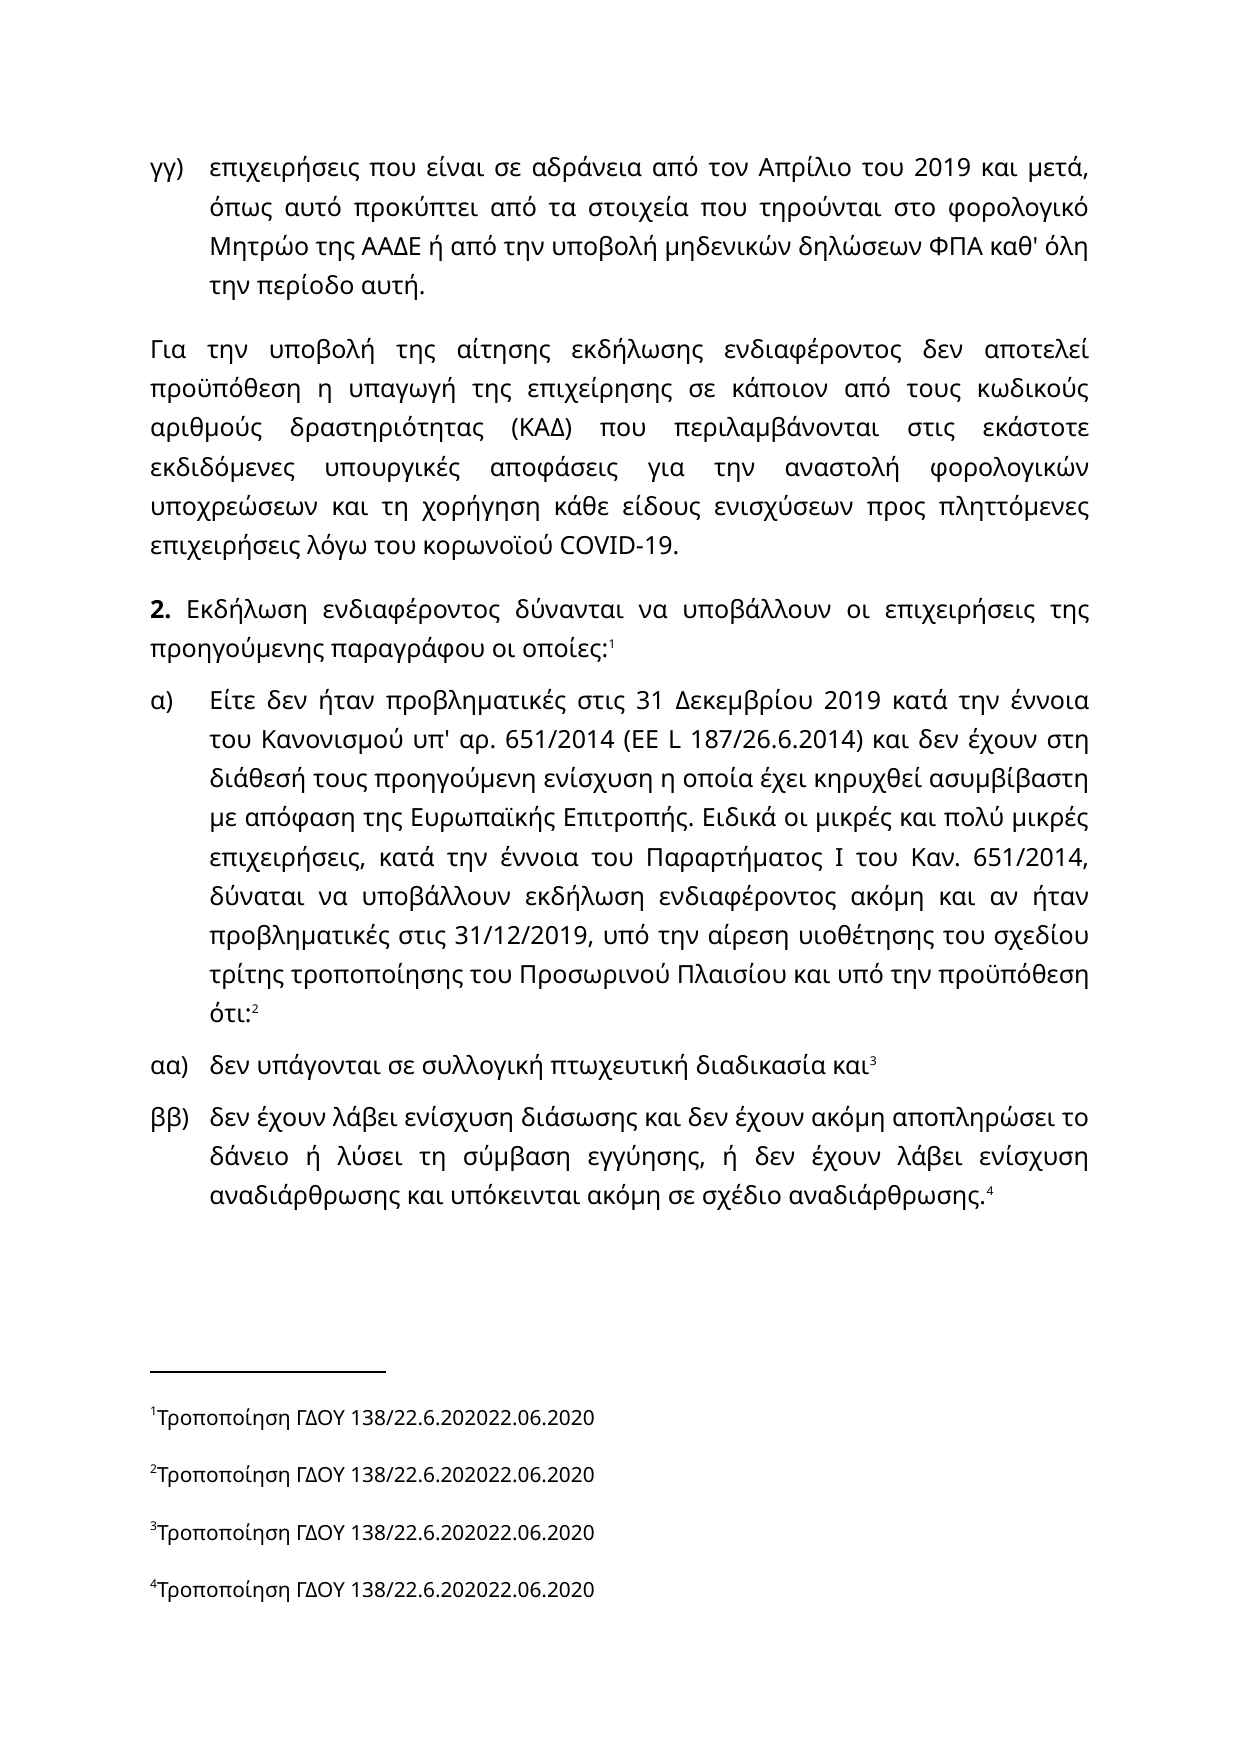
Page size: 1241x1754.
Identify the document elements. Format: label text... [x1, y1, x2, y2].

text Για την υποβολή της αίτησης εκδήλωσης ενδιαφέροντος δεν αποτελεί προϋπόθεση η υπαγωγή της επιχείρησης σε κάποιον από τους κωδικούς αριθμούς δραστηριότητας (ΚΑΔ) που περιλαμβάνονται στις εκάστοτε εκδιδόμενες υπουργικές αποφάσεις για την αναστολή φορολογικών υποχρεώσεων και τη χορήγηση κάθε είδους ενισχύσεων προς πληττόμενες επιχειρήσεις λόγω του κορωνοϊού COVID-19. [150, 332, 1090, 562]
text 2. Εκδήλωση ενδιαφέροντος δύνανται να υποβάλλουν οι επιχειρήσεις της προηγούμενης παραγράφου οι οποίες: [150, 592, 1090, 665]
text Τροποποίηση ΓΔΟΥ 138/22.6.202022.06.2020 [150, 1576, 1090, 1604]
list α) Είτε δεν ήταν προβληματικές στις 31 Δεκεμβρίου 2019 κατά την έννοια του Κανονισμού υπ' αρ. 651/2014 (ΕΕ L 187/26.6.2014) και δεν έχουν στη διάθεσή τους προηγούμενη ενίσχυση η οποία έχει κηρυχθεί ασυμβίβαστη με απόφαση της Ευρωπαϊκής Επιτροπής. Ειδικά οι μικρές και πολύ μικρές επιχειρήσεις, κατά την έννοια του Παραρτήματος Ι του Καν. 651/2014, δύναται να υποβάλλουν εκδήλωση ενδιαφέροντος ακόμη και αν ήταν προβληματικές στις 31/12/2019, υπό την αίρεση υιοθέτησης του σχεδίου τρίτης τροποποίησης του Προσωρινού Πλαισίου και υπό την προϋπόθεση ότι: [150, 682, 1090, 1030]
list γγ) επιχειρήσεις που είναι σε αδράνεια από τον Απρίλιο του 2019 και μετά, όπως αυτό προκύπτει από τα στοιχεία που τηρούνται στο φορολογικό Μητρώο της ΑΑΔΕ ή από την υποβολή μηδενικών δηλώσεων ΦΠΑ καθ' όλη την περίοδο αυτή. [150, 150, 1090, 302]
text Τροποποίηση ΓΔΟΥ 138/22.6.202022.06.2020 [150, 1460, 1090, 1489]
text Τροποποίηση ΓΔΟΥ 138/22.6.202022.06.2020 [150, 1518, 1090, 1546]
text Τροποποίηση ΓΔΟΥ 138/22.6.202022.06.2020 [150, 1403, 1090, 1431]
list αα) δεν υπάγονται σε συλλογική πτωχευτική διαδικασία και [150, 1047, 1090, 1082]
list ββ) δεν έχουν λάβει ενίσχυση διάσωσης και δεν έχουν ακόμη αποπληρώσει το δάνειο ή λύσει τη σύμβαση εγγύησης, ή δεν έχουν λάβει ενίσχυση αναδιάρθρωσης και υπόκεινται ακόμη σε σχέδιο αναδιάρθρωσης. [150, 1099, 1090, 1212]
